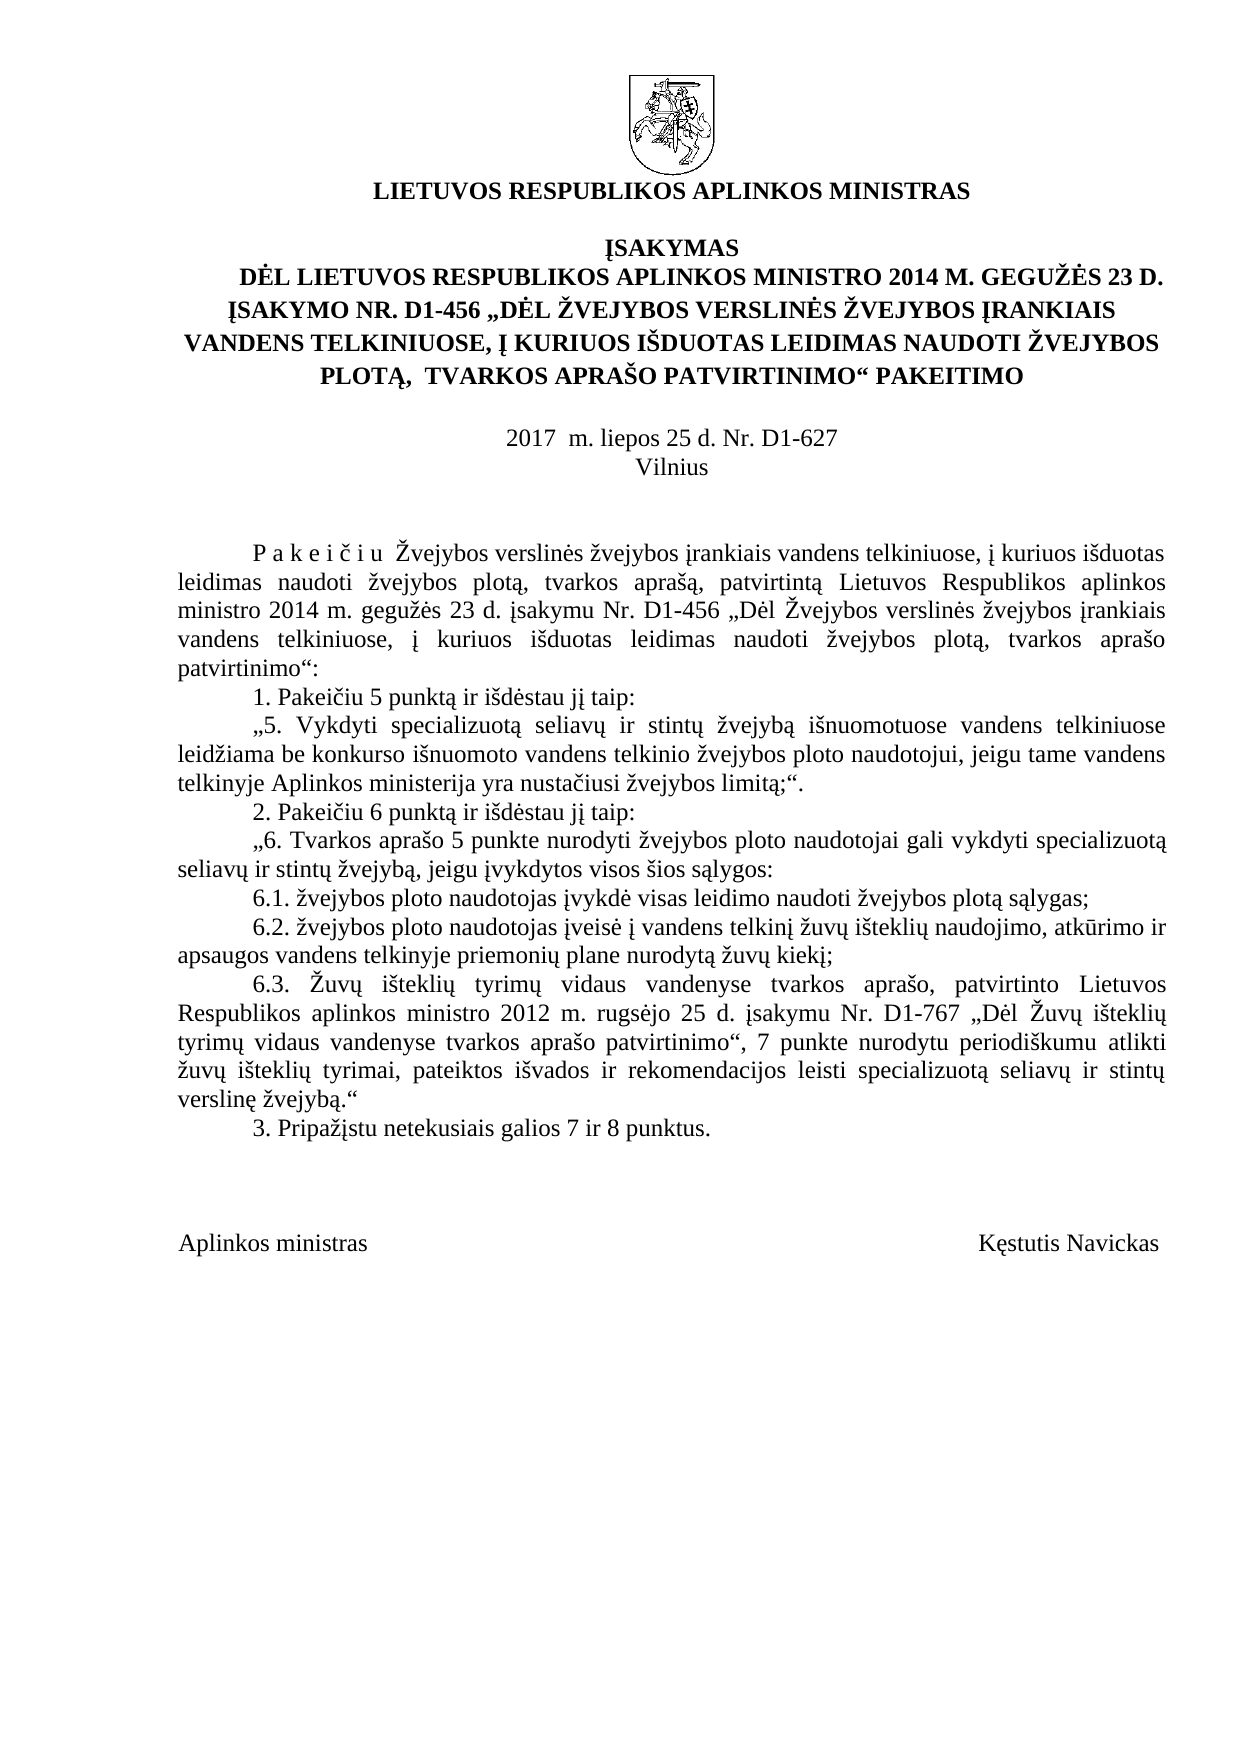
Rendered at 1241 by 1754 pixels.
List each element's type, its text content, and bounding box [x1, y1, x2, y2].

text „6. Tvarkos aprašo 5 punkte nurodyti žvejybos ploto naudotojai gali vykdyti specializuotą seliavų ir stintų žvejybą, jeigu įvykdytos visos šios sąlygos: [177, 825, 1167, 883]
text 1. Pakeičiu 5 punktą ir išdėstau jį taip: [177, 682, 1166, 710]
text 6.2. žvejybos ploto naudotojas įveisė į vandens telkinį žuvų išteklių naudojimo, atkūrimo ir apsaugos vandens telkinyje priemonių plane nurodytą žuvų kiekį; [177, 912, 1166, 969]
text 2. Pakeičiu 6 punktą ir išdėstau jį taip: [177, 797, 1167, 825]
text 6.1. žvejybos ploto naudotojas įvykdė visas leidimo naudoti žvejybos plotą sąlygas; [177, 883, 1166, 912]
text 2017 m. liepos 25 d. Nr. D1-627 [177, 423, 1166, 452]
text Vilnius [177, 452, 1166, 480]
text P a k e i č i u Žvejybos verslinės žvejybos įrankiais vandens telkiniuose, į kuriuos išduotas leidimas naudoti žvejybos plotą, tvarkos aprašą, patvirtintą Lietuvos Respublikos aplinkos ministro 2014 m. gegužės 23 d. įsakymu Nr. D1-456 „Dėl Žvejybos verslinės žvejybos įrankiais vandens telkiniuose, į kuriuos išduotas leidimas naudoti žvejybos plotą, tvarkos aprašo patvirtinimo“: [177, 538, 1166, 682]
text 3. Pripažįstu netekusiais galios 7 ir 8 punktus. [177, 1113, 1166, 1142]
text DĖL LIETUVOS RESPUBLIKOS APLINKOS MINISTRO 2014 M. GEGUŽĖS 23 D. ĮSAKYMO NR. D1-456 „DĖL ŽVEJYBOS VERSLINĖS ŽVEJYBOS ĮRANKIAIS VANDENS TELKINIUOSE, Į KURIUOS IŠDUOTAS LEIDIMAS NAUDOTI ŽVEJYBOS PLOTĄ, TVARKOS APRAŠO PATVIRTINIMO“ PAKEITIMO [177, 262, 1166, 390]
text LIETUVOS RESPUBLIKOS APLINKOS MINISTRAS [177, 176, 1166, 204]
text ĮSAKYMAS [177, 233, 1166, 262]
text „5. Vykdyti specializuotą seliavų ir stintų žvejybą išnuomotuose vandens telkiniuose leidžiama be konkurso išnuomoto vandens telkinio žvejybos ploto naudotojui, jeigu tame vandens telkinyje Aplinkos ministerija yra nustačiusi žvejybos limitą;“. [177, 710, 1166, 797]
text 6.3. Žuvų išteklių tyrimų vidaus vandenyse tvarkos aprašo, patvirtinto Lietuvos Respublikos aplinkos ministro 2012 m. rugsėjo 25 d. įsakymu Nr. D1-767 „Dėl Žuvų išteklių tyrimų vidaus vandenyse tvarkos aprašo patvirtinimo“, 7 punkte nurodytu periodiškumu atlikti žuvų išteklių tyrimai, pateiktos išvados ir rekomendacijos leisti specializuotą seliavų ir stintų verslinę žvejybą.“ [177, 969, 1166, 1113]
text Aplinkos ministras Kęstutis Navickas [178, 1228, 1163, 1257]
